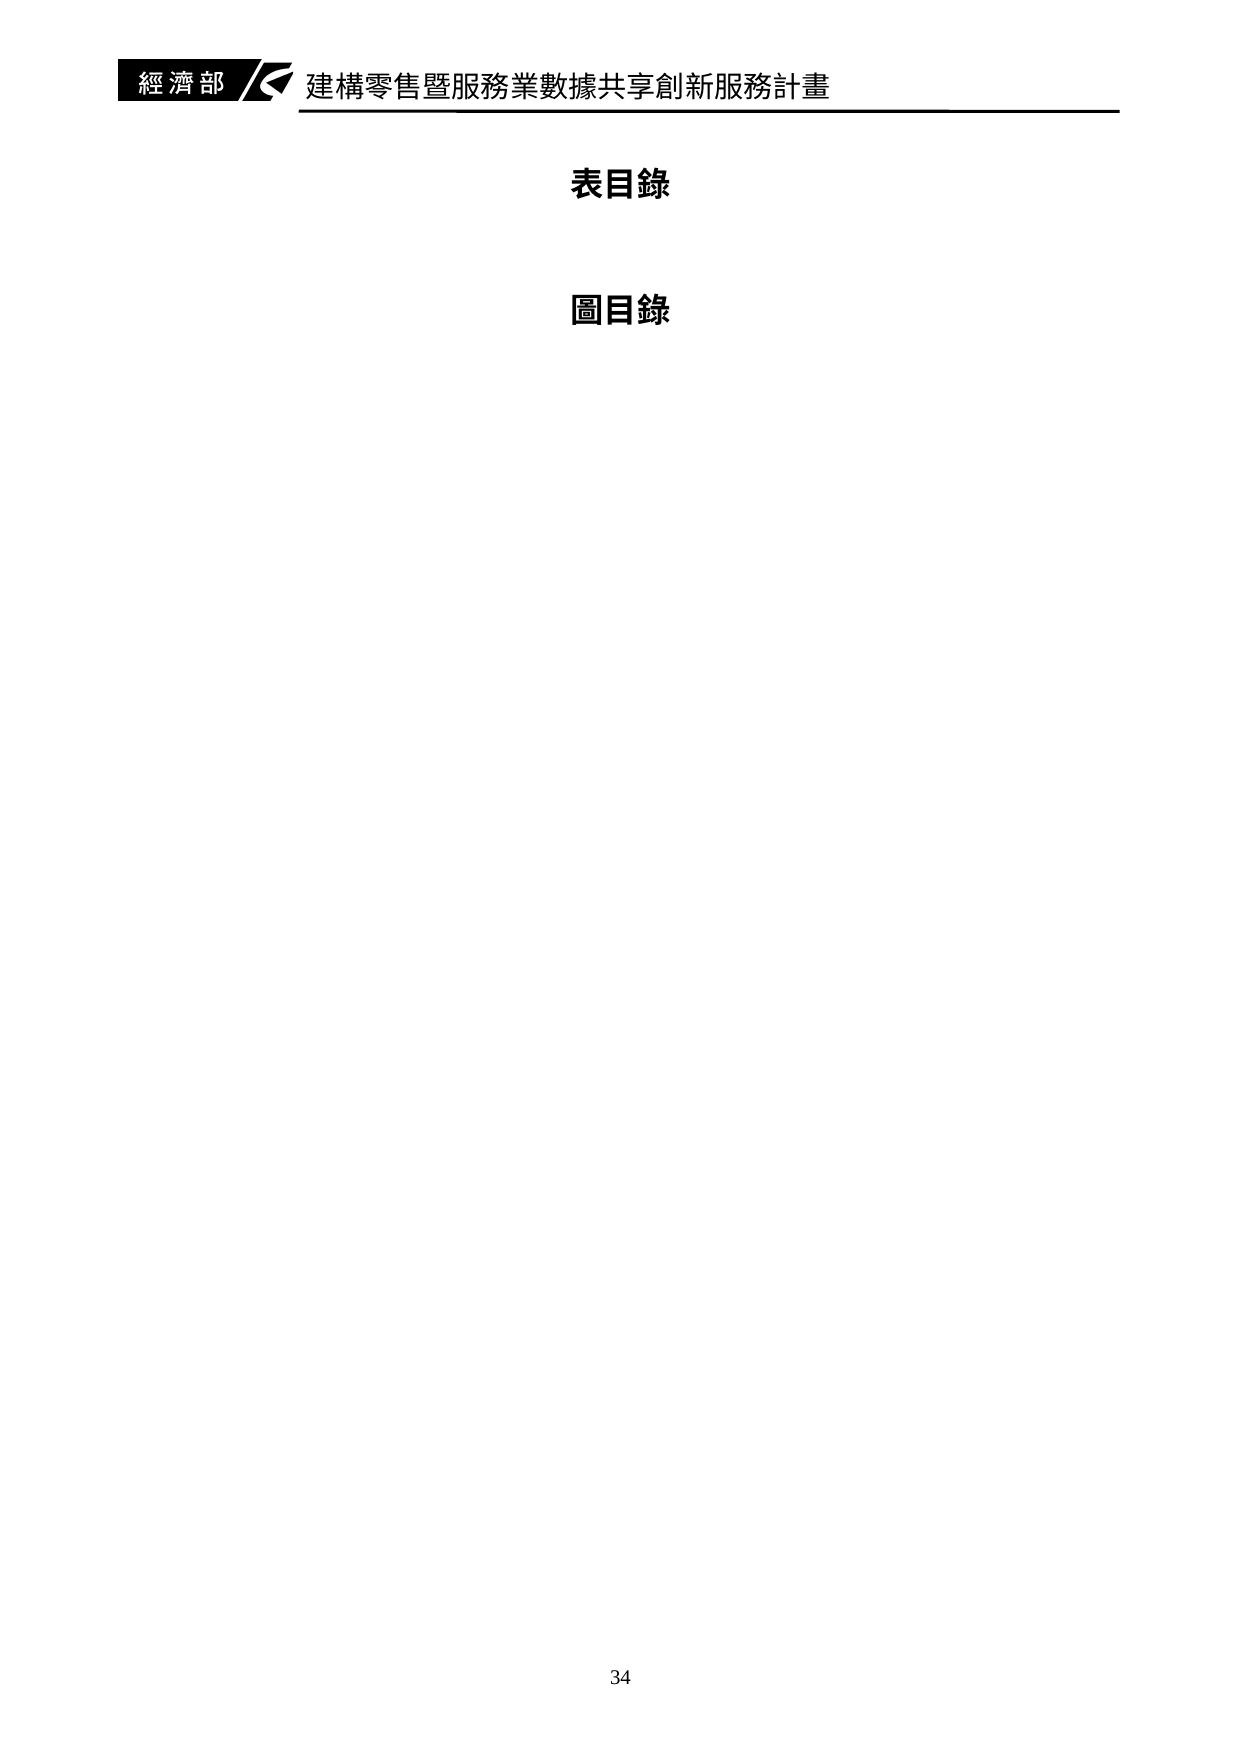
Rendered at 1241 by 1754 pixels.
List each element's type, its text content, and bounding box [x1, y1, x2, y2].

subtitle 表目錄 [118, 158, 1122, 206]
subtitle 圖目錄 [118, 283, 1122, 332]
picture [118, 59, 294, 101]
